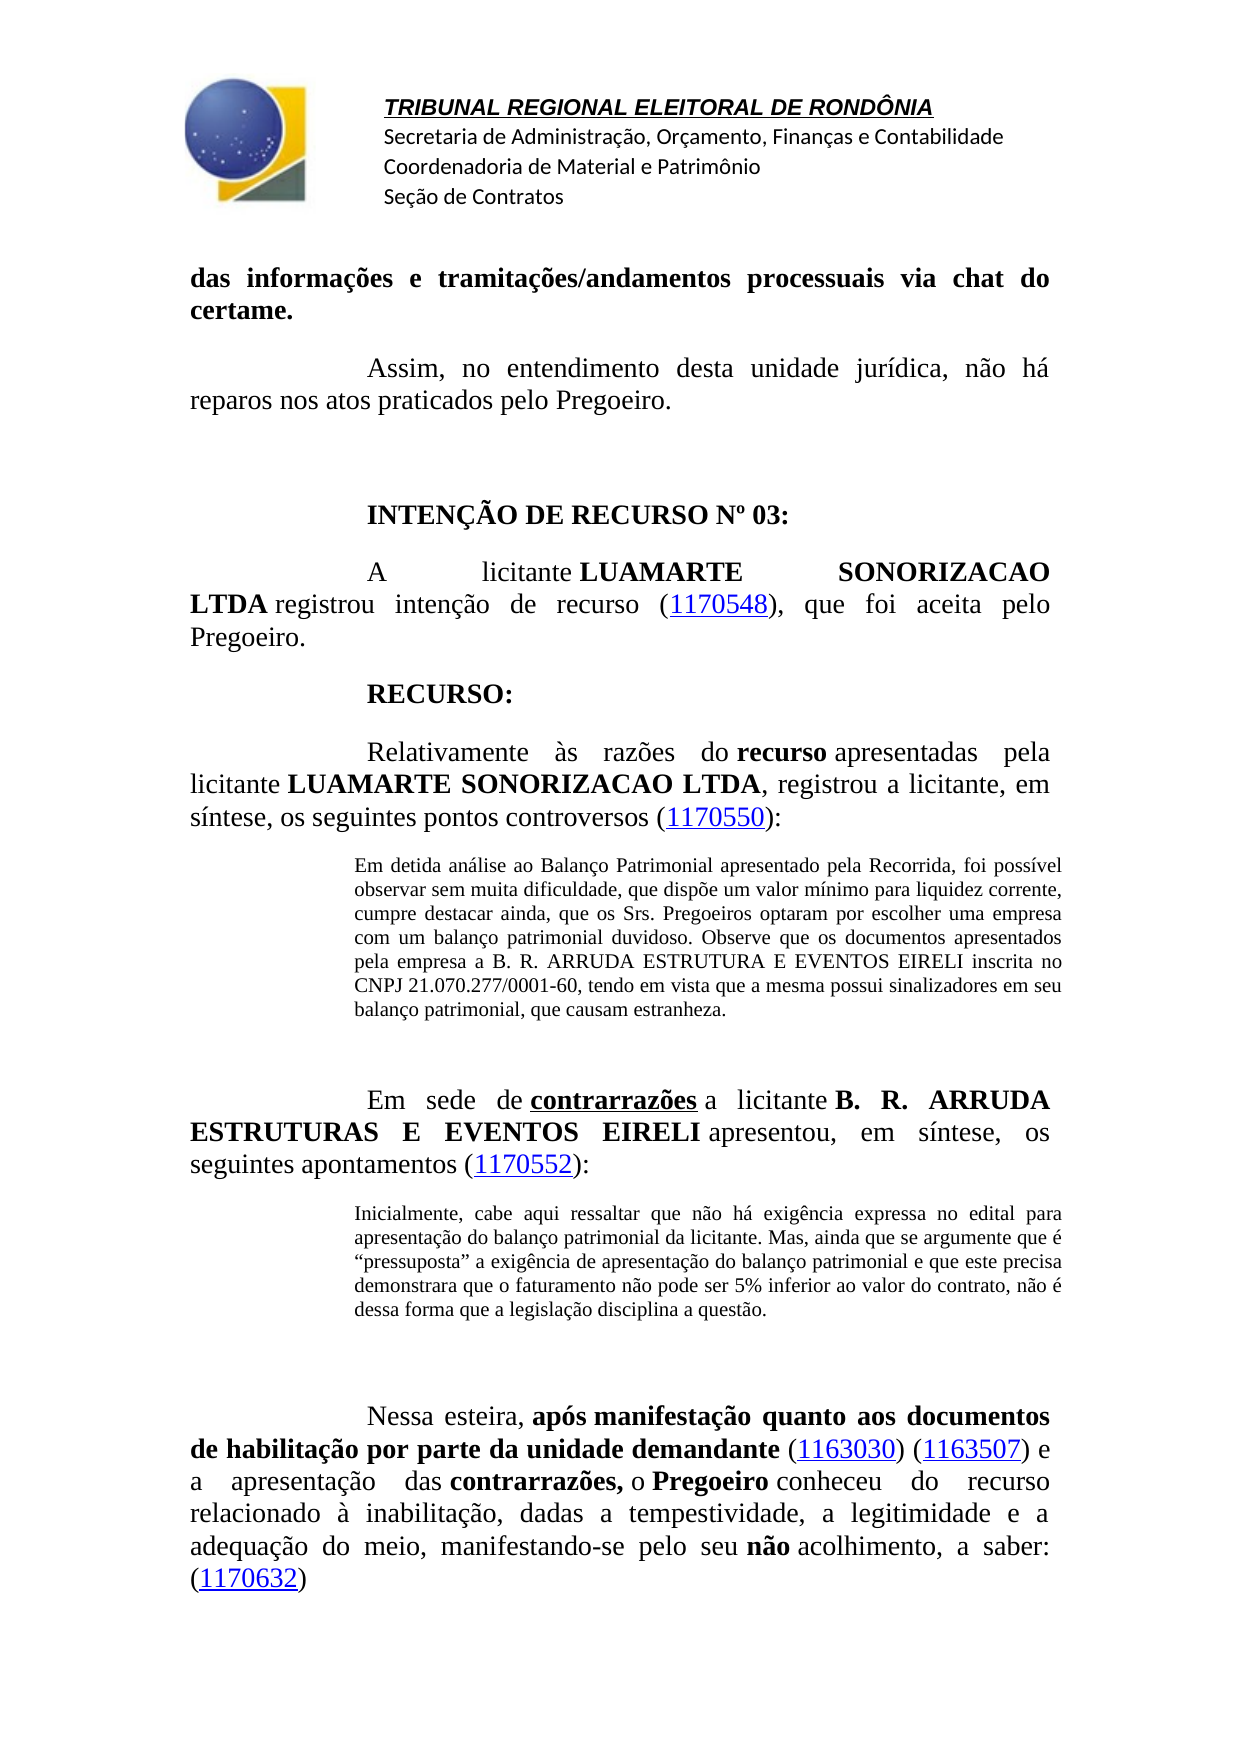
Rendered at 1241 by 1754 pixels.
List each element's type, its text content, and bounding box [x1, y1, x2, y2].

text Assim, no entendimento desta unidade jurídica, não há reparos nos atos praticados pelo Pregoeiro. [190, 351, 1051, 415]
text Relativamente às razões do recurso apresentadas pela licitante LUAMARTE SONORIZACAO LTDA, registrou a licitante, em síntese, os seguintes pontos controversos (1170550): [190, 735, 1051, 832]
text A licitante LUAMARTE SONORIZACAO LTDA registrou intenção de recurso (1170548), que foi aceita pelo Pregoeiro. [190, 555, 1051, 652]
text das informações e tramitações/andamentos processuais via chat do certame. [190, 261, 1051, 326]
text RECURSO: [190, 677, 1051, 710]
text INTENÇÃO DE RECURSO Nº 03: [190, 498, 1051, 530]
text Inicialmente, cabe aqui ressaltar que não há exigência expressa no edital para apresentação do balanço patrimonial da licitante. Mas, ainda que se argumente que é “pressuposta” a exigência de apresentação do balanço patrimonial e que este precisa demonstrara que o faturamento não pode ser 5% inferior ao valor do contrato, não é dessa forma que a legislação disciplina a questão. [354, 1201, 1063, 1321]
text Em sede de contrarrazões a licitante B. R. ARRUDA ESTRUTURAS E EVENTOS EIRELI apresentou, em síntese, os seguintes apontamentos (1170552): [190, 1083, 1051, 1180]
text Em detida análise ao Balanço Patrimonial apresentado pela Recorrida, foi possível observar sem muita dificuldade, que dispõe um valor mínimo para liquidez corrente, cumpre destacar ainda, que os Srs. Pregoeiros optaram por escolher uma empresa com um balanço patrimonial duvidoso. Observe que os documentos apresentados pela empresa a B. R. ARRUDA ESTRUTURA E EVENTOS EIRELI inscrita no CNPJ 21.070.277/0001-60, tendo em vista que a mesma possui sinalizadores em seu balanço patrimonial, que causam estranheza. [354, 853, 1063, 1021]
text Nessa esteira, após manifestação quanto aos documentos de habilitação por parte da unidade demandante (1163030) (1163507) e a apresentação das contrarrazões, o Pregoeiro conheceu do recurso relacionado à inabilitação, dadas a tempestividade, a legitimidade e a adequação do meio, manifestando-se pelo seu não acolhimento, a saber: (1170632) [190, 1399, 1051, 1594]
